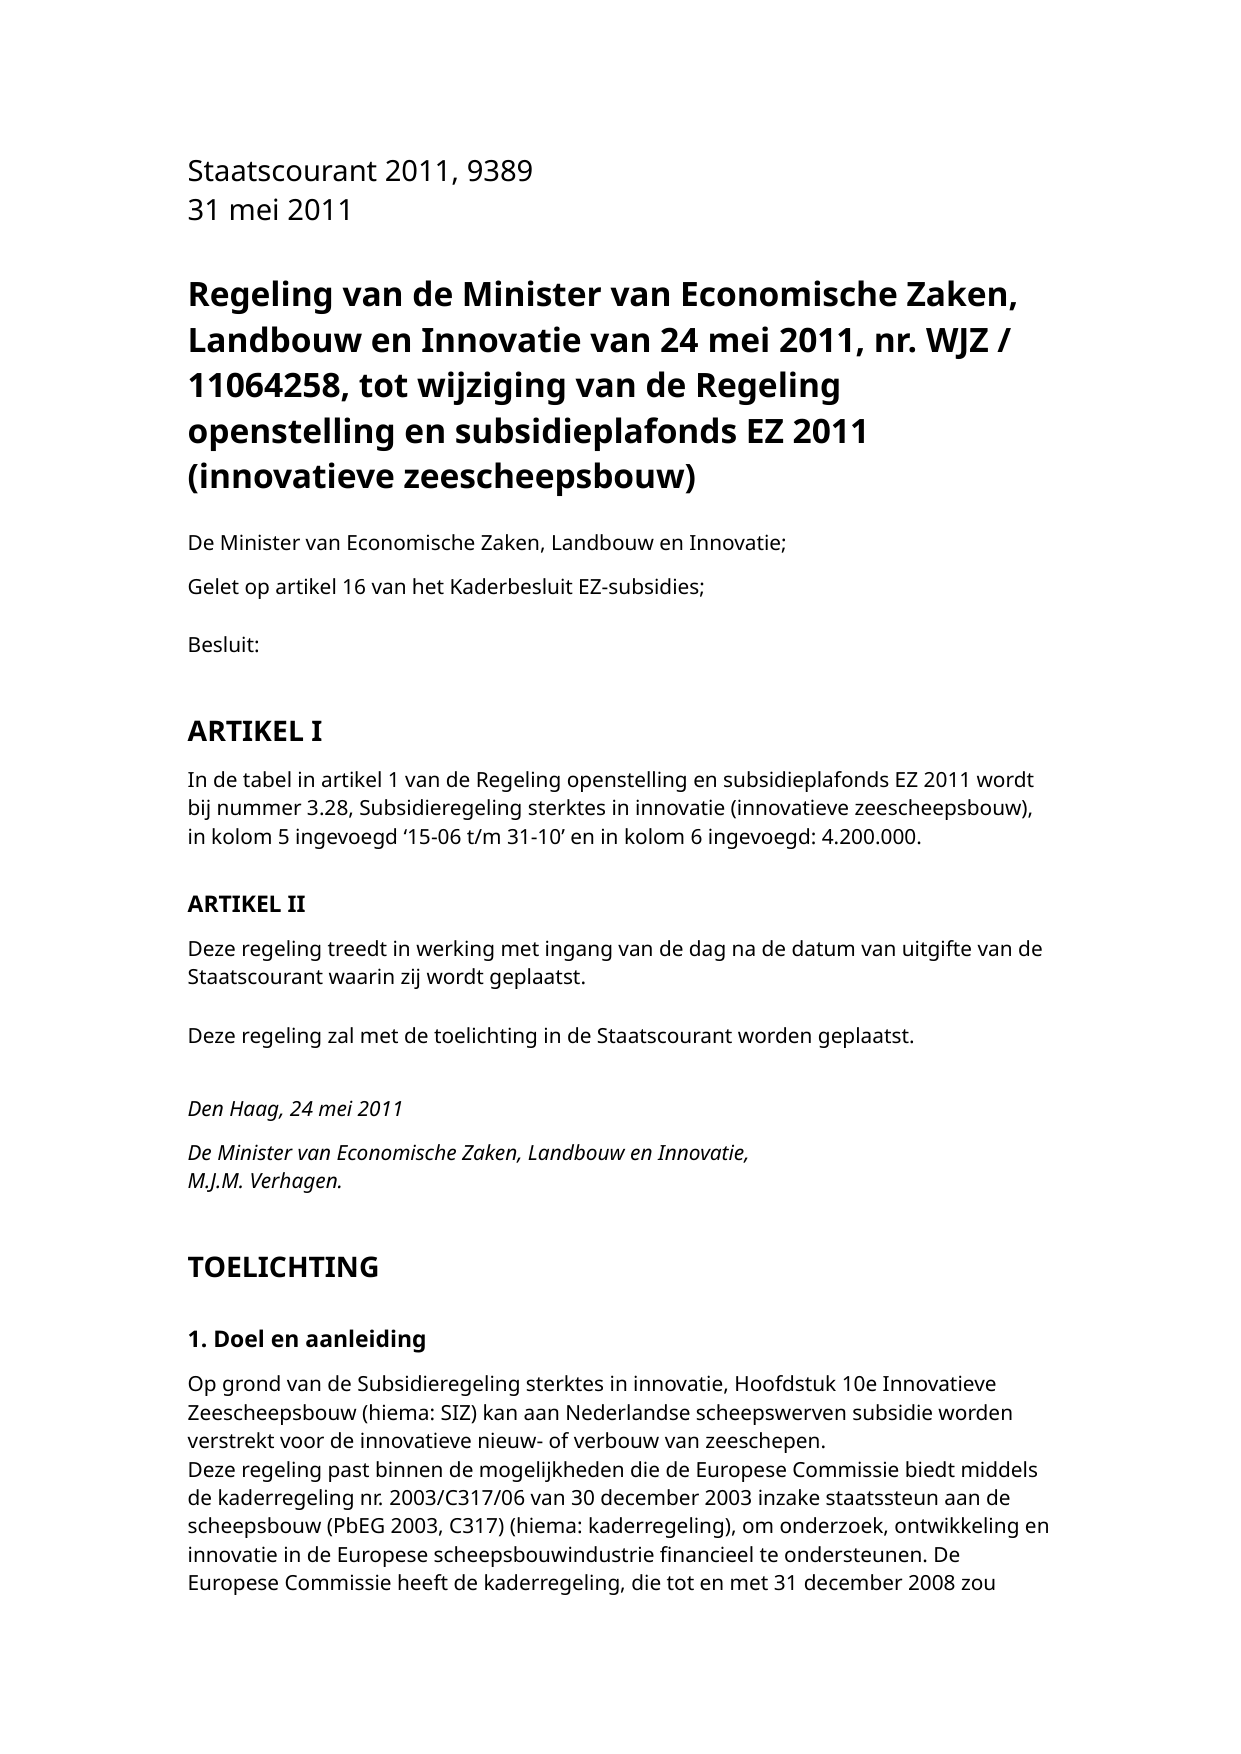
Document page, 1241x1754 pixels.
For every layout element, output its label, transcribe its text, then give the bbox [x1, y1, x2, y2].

subtitle 1. Doel en aanleiding [187, 1323, 1053, 1354]
subtitle Regeling van de Minister van Economische Zaken, Landbouw en Innovatie van 24 mei 2011, nr. WJZ / 11064258, tot wijziging van de Regeling openstelling en subsidieplafonds EZ 2011 (innovatieve zeescheepsbouw) [187, 271, 1053, 498]
subtitle ARTIKEL II [187, 888, 1053, 919]
text 31 mei 2011 [187, 190, 1053, 229]
text Besluit: [187, 630, 1053, 659]
text Deze regeling treedt in werking met ingang van de dag na de datum van uitgifte van de Staatscourant waarin zij wordt geplaatst. [187, 934, 1053, 991]
text Gelet op artikel 16 van het Kaderbesluit EZ-subsidies; [187, 572, 1053, 600]
text In de tabel in artikel 1 van de Regeling openstelling en subsidieplafonds EZ 2011 wordt bij nummer 3.28, Subsidieregeling sterktes in innovatie (innovatieve zeescheepsbouw), in kolom 5 ingevoegd ‘15-06 t/m 31-10’ en in kolom 6 ingevoegd: 4.200.000. [187, 765, 1053, 850]
text Deze regeling past binnen de mogelijkheden die de Europese Commissie biedt middels de kaderregeling nr. 2003/C317/06 van 30 december 2003 inzake staatssteun aan de scheepsbouw (PbEG 2003, C317) (hiema: kaderregeling), om onderzoek, ontwikkeling en innovatie in de Europese scheepsbouwindustrie financieel te ondersteunen. De Europese Commissie heeft de kaderregeling, die tot en met 31 december 2008 zou [187, 1455, 1053, 1597]
subtitle ARTIKEL I [187, 711, 1053, 750]
text De Minister van Economische Zaken, Landbouw en Innovatie, [187, 1138, 1053, 1166]
text Staatscourant 2011, 9389 [187, 150, 1053, 190]
text De Minister van Economische Zaken, Landbouw en Innovatie; [187, 528, 1053, 557]
text Op grond van de Subsidieregeling sterktes in innovatie, Hoofdstuk 10e Innovatieve Zeescheepsbouw (hiema: SIZ) kan aan Nederlandse scheepswerven subsidie worden verstrekt voor de innovatieve nieuw- of verbouw van zeeschepen. [187, 1369, 1053, 1455]
text Den Haag, 24 mei 2011 [187, 1094, 1053, 1123]
subtitle TOELICHTING [187, 1247, 1053, 1286]
text Deze regeling zal met de toelichting in de Staatscourant worden geplaatst. [187, 1021, 1053, 1049]
text M.J.M. Verhagen. [187, 1166, 1053, 1194]
